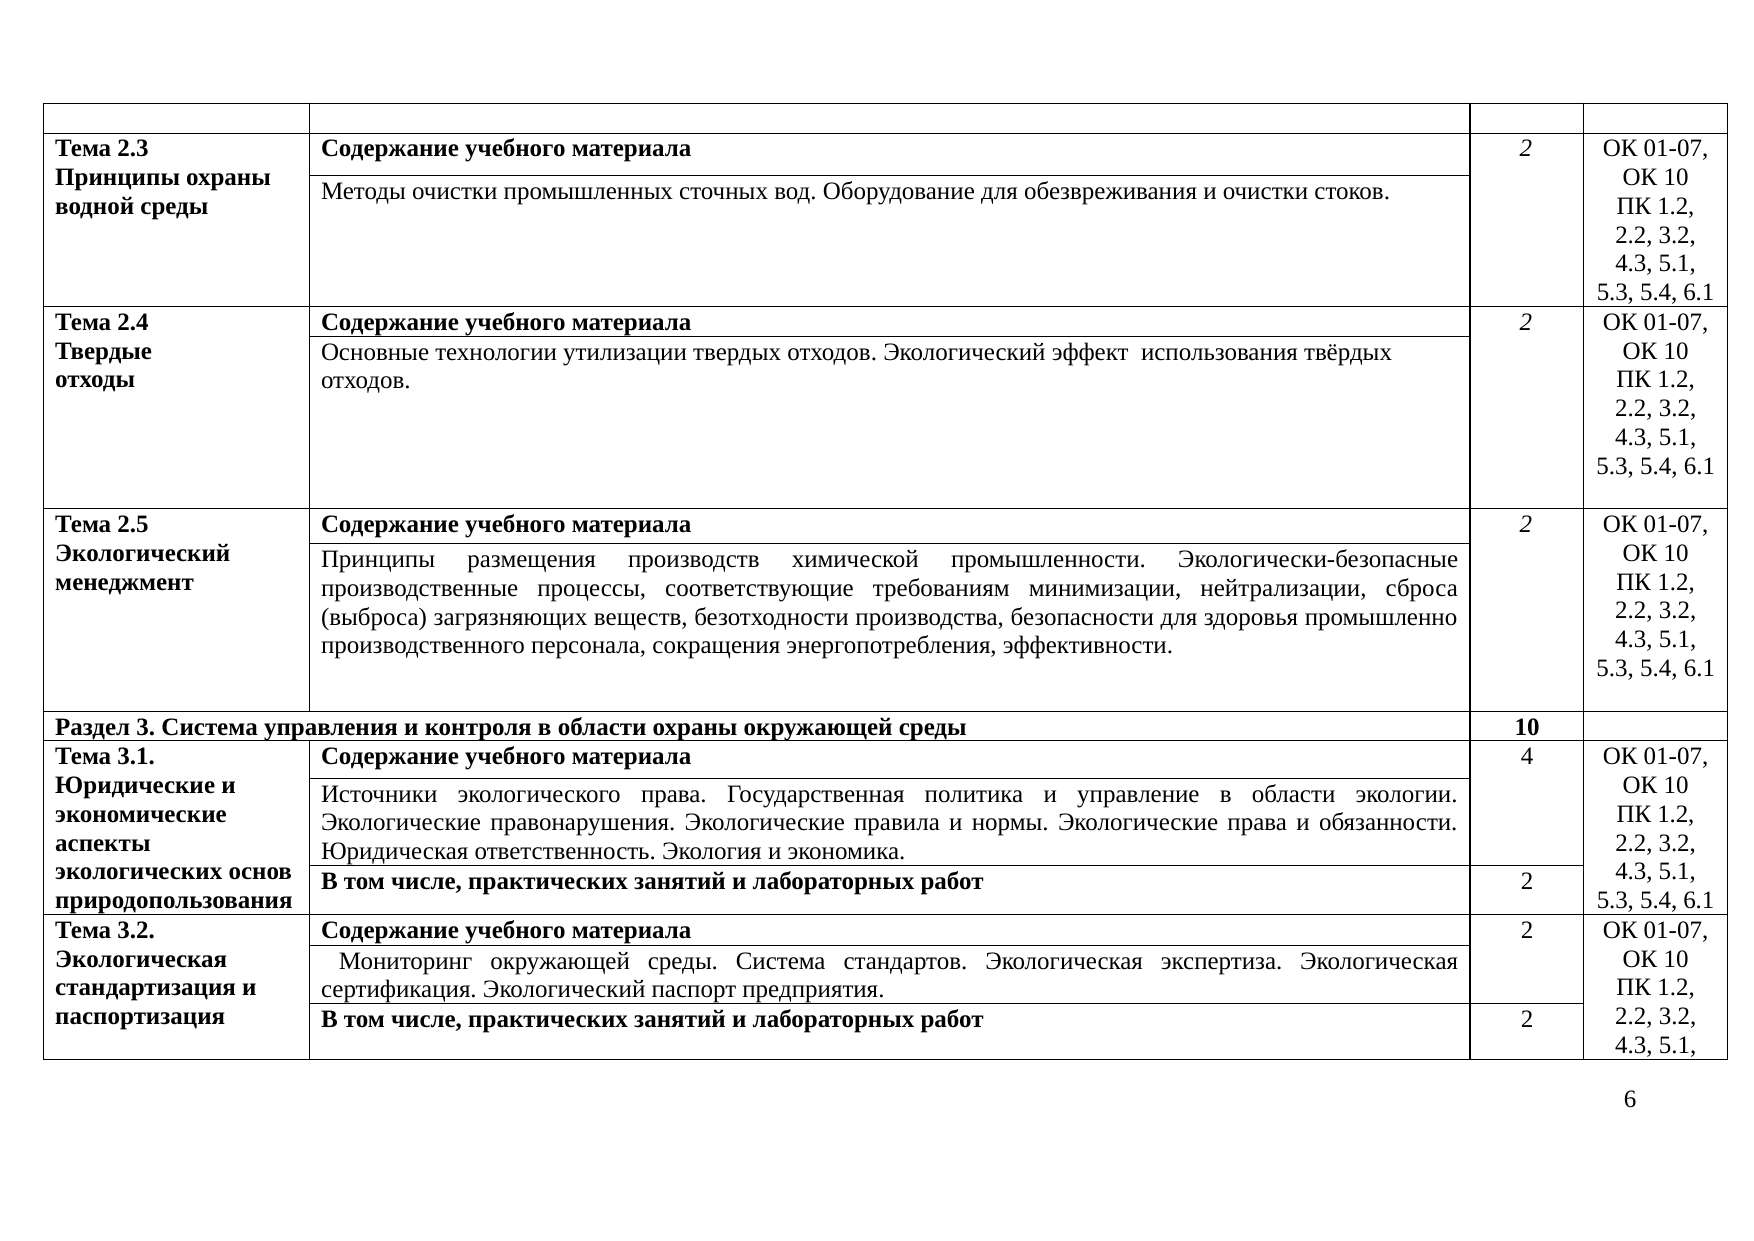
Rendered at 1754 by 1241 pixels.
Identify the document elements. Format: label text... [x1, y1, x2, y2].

table_cell Мониторинг окружающей среды. Система стандартов. Экологическая экспертиза. Экологическая сертификация. Экологический паспорт предприятия. [310, 946, 1469, 1003]
table_cell Содержание учебного материала [310, 134, 1469, 175]
table_cell 2 [1471, 134, 1583, 306]
table_cell ОК 01-07, ОК 10 ПК 1.2, 2.2, 3.2, 4.3, 5.1, 5.3, 5.4, 6.1 [1584, 741, 1727, 914]
table_cell [1471, 104, 1583, 132]
table_cell Источники экологического права. Государственная политика и управление в области экологии. Экологические правонарушения. Экологические правила и нормы. Экологические права и обязанности. Юридическая ответственность. Экология и экономика. [310, 779, 1469, 865]
table_cell 2 [1471, 1004, 1583, 1059]
table_cell Методы очистки промышленных сточных вод. Оборудование для обезвреживания и очистки стоков. [310, 176, 1469, 306]
table_cell 10 [1471, 712, 1583, 740]
table_cell ОК 01-07, ОК 10 ПК 1.2, 2.2, 3.2, 4.3, 5.1, [1584, 915, 1727, 1059]
table_cell Раздел 3. Система управления и контроля в области охраны окружающей среды [44, 712, 1469, 740]
table_cell Основные технологии утилизации твердых отходов. Экологический эффект использования твёрдых отходов. [310, 337, 1469, 508]
table_cell Тема 2.4 Твердые отходы [44, 307, 309, 508]
table_cell 2 [1471, 509, 1583, 711]
table_cell В том числе, практических занятий и лабораторных работ [310, 866, 1469, 914]
table_cell Тема 3.2. Экологическая стандартизация и паспортизация [44, 915, 309, 1059]
table_cell Тема 3.1. Юридические и экономические аспекты экологических основ природопользования [44, 741, 309, 914]
table_cell [1584, 104, 1727, 132]
table_cell 2 [1471, 915, 1583, 1003]
table_cell [310, 104, 1469, 132]
table_cell 4 [1471, 741, 1583, 865]
table_cell [1584, 712, 1727, 740]
table_cell [44, 104, 309, 132]
table_cell ОК 01-07, ОК 10 ПК 1.2, 2.2, 3.2, 4.3, 5.1, 5.3, 5.4, 6.1 [1584, 509, 1727, 711]
table_cell Тема 2.5 Экологический менеджмент [44, 509, 309, 711]
table_cell Содержание учебного материала [310, 509, 1469, 543]
table_cell ОК 01-07, ОК 10 ПК 1.2, 2.2, 3.2, 4.3, 5.1, 5.3, 5.4, 6.1 [1584, 307, 1727, 508]
table_cell 2 [1471, 307, 1583, 508]
table_cell 2 [1471, 866, 1583, 914]
table_cell ОК 01-07, ОК 10 ПК 1.2, 2.2, 3.2, 4.3, 5.1, 5.3, 5.4, 6.1 [1584, 134, 1727, 306]
table_cell Содержание учебного материала [310, 307, 1469, 336]
table_cell Содержание учебного материала [310, 915, 1469, 945]
table_cell Тема 2.3 Принципы охраны водной среды [44, 134, 309, 306]
table_cell В том числе, практических занятий и лабораторных работ [310, 1004, 1469, 1059]
table_cell Принципы размещения производств химической промышленности. Экологически-безопасные производственные процессы, соответствующие требованиям минимизации, нейтрализации, сброса (выброса) загрязняющих веществ, безотходности производства, безопасности для здоровья промышленно производственного персонала, сокращения энергопотребления, эффективности. [310, 544, 1469, 711]
table_cell Содержание учебного материала [310, 741, 1469, 778]
